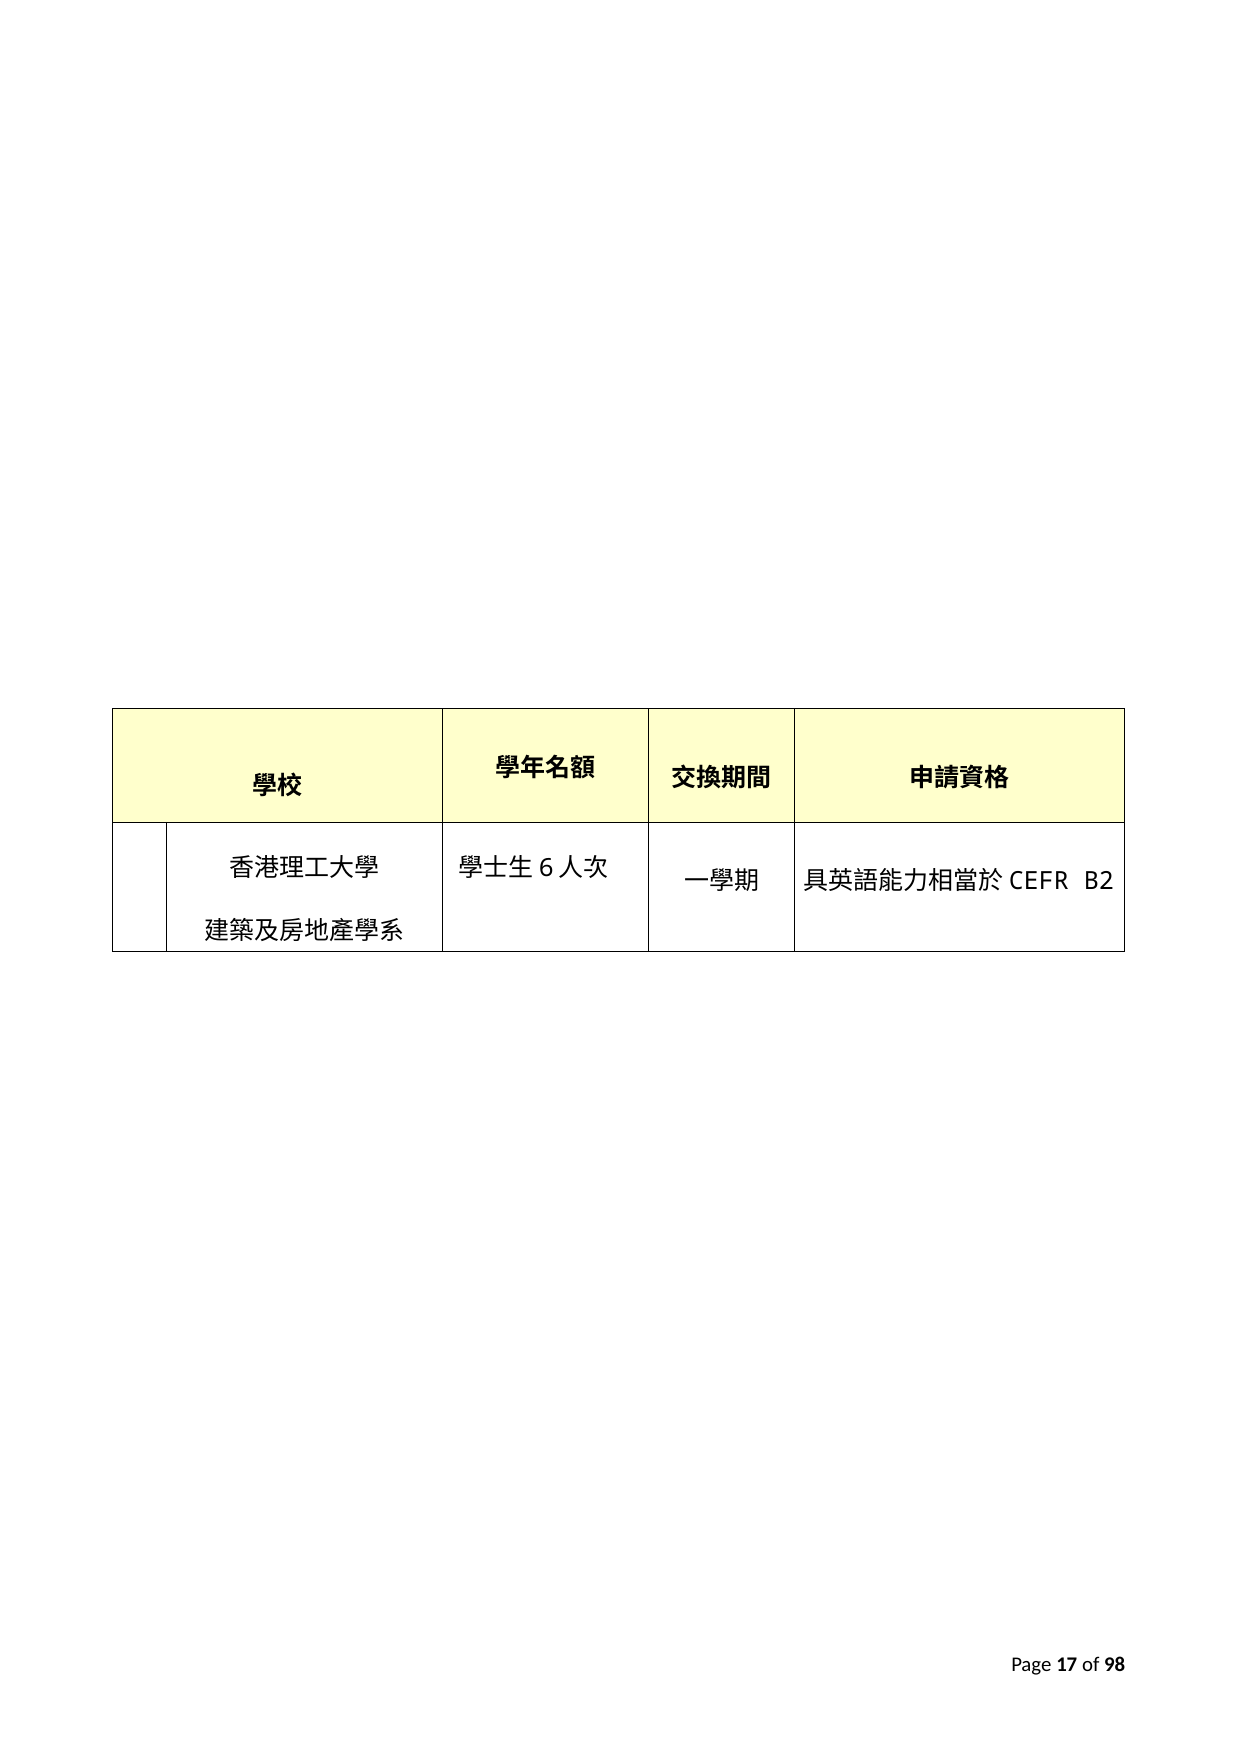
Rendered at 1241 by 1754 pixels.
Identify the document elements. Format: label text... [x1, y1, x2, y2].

table_cell 學士生6人次 [443, 823, 648, 951]
table_header 申請資格 [795, 709, 1124, 822]
table_header 學年名額 [443, 709, 648, 822]
table_cell 具英語能力相當於CEFR B2 [795, 823, 1124, 951]
table_cell 香港理工大學 建築及房地產學系 [167, 823, 442, 951]
table_cell [113, 823, 166, 951]
table_cell 一學期 [649, 823, 794, 951]
table_header 學校 [113, 709, 442, 822]
table_header 交換期間 [649, 709, 794, 822]
